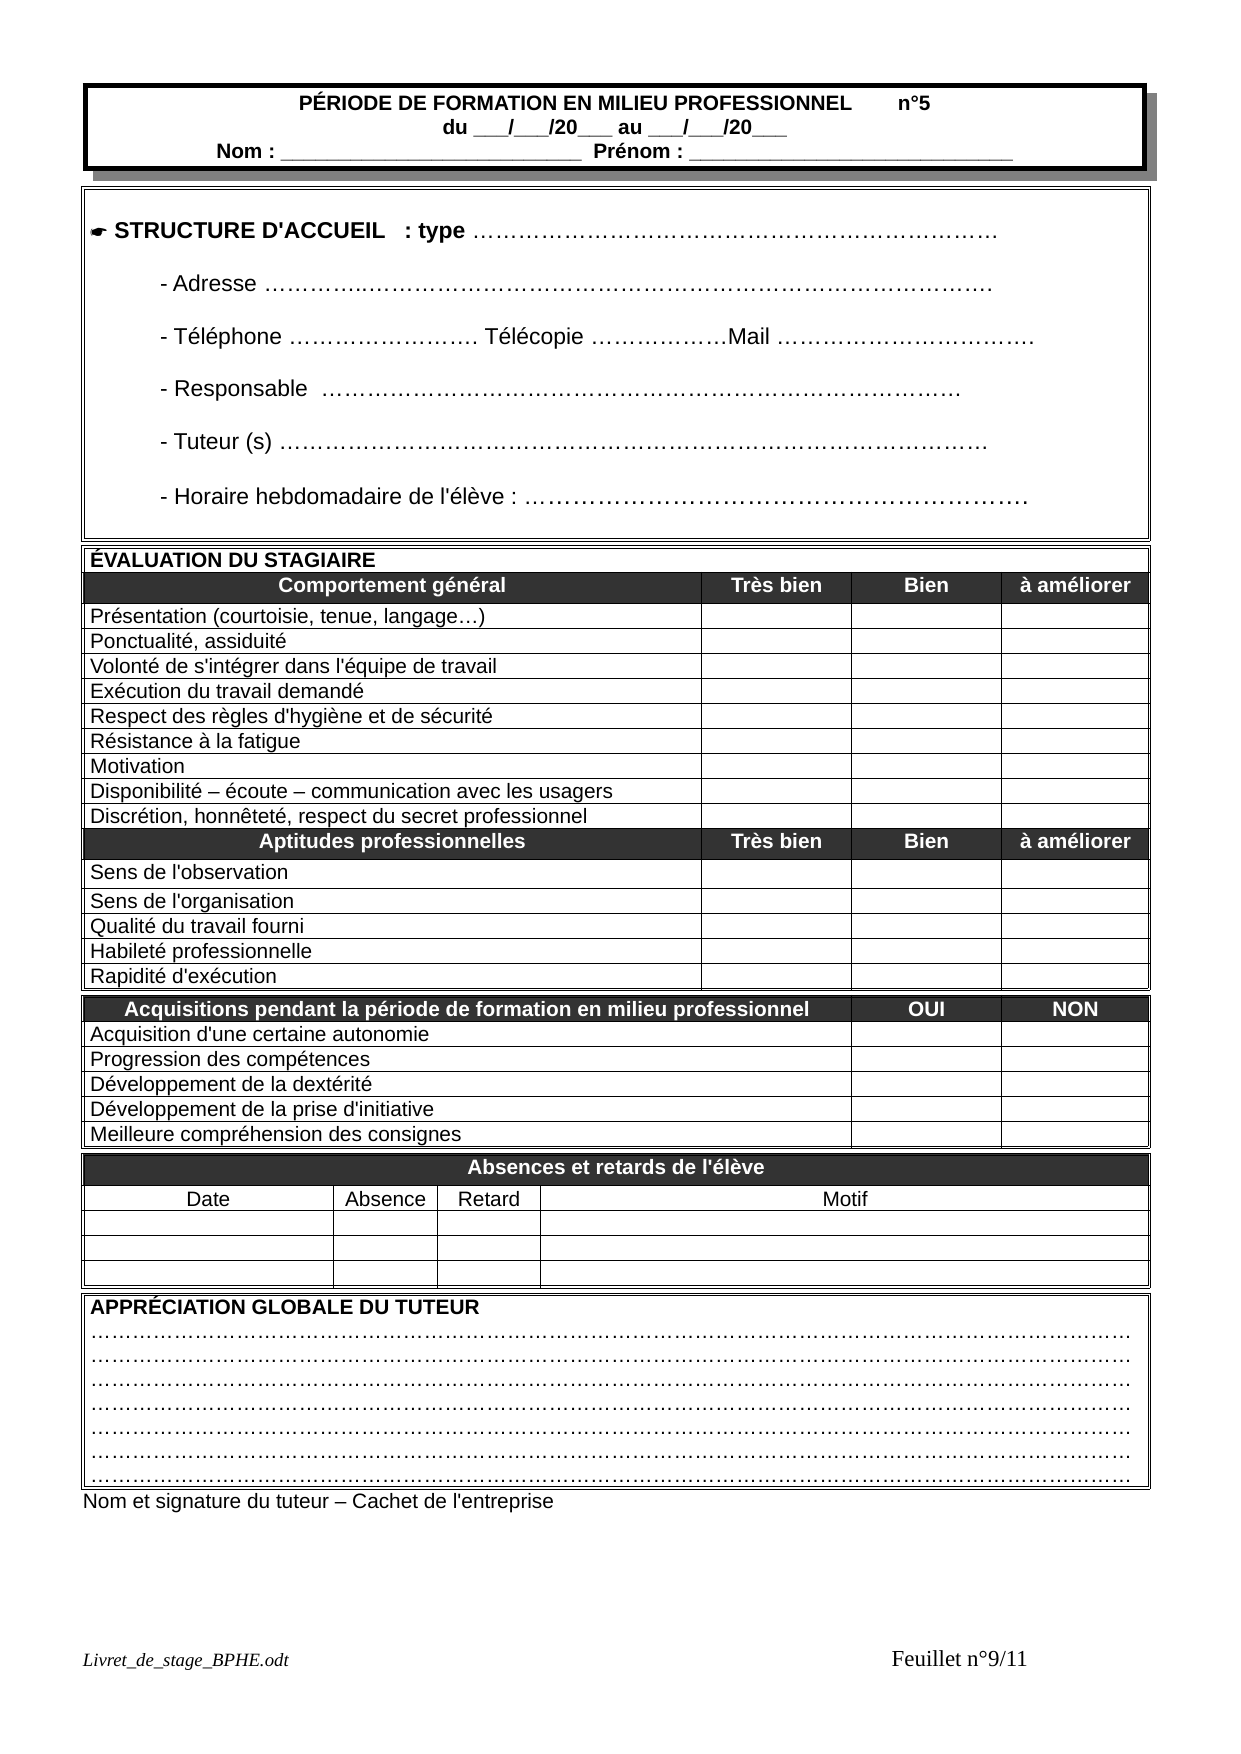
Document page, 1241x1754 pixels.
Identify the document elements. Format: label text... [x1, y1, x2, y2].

table_cell Très bien [702, 573, 851, 603]
table_cell Retard [438, 1186, 540, 1210]
table_cell [852, 1072, 1001, 1096]
table_cell Comportement général [85, 573, 701, 603]
table_cell [702, 679, 851, 703]
text Nom et signature du tuteur – Cachet de l'entreprise [83, 1489, 1157, 1513]
table_cell [1002, 754, 1148, 778]
table_cell Absence [334, 1186, 437, 1210]
table_cell Résistance à la fatigue [85, 729, 701, 753]
table_cell [1002, 1122, 1148, 1146]
text Nom : __________________________ Prénom : ____________________________ [88, 131, 1142, 166]
table_cell [1002, 1072, 1148, 1096]
table_cell [852, 914, 1001, 937]
table_header ÉVALUATION DU STAGIAIRE [85, 549, 1148, 572]
table_cell [852, 704, 1001, 728]
table_cell [702, 860, 851, 887]
table_cell [852, 939, 1001, 962]
table_cell [702, 779, 851, 803]
table_cell [702, 704, 851, 728]
table_cell [1002, 964, 1148, 987]
table_cell [702, 804, 851, 828]
table_cell [541, 1261, 1148, 1285]
table_cell [702, 939, 851, 962]
table_cell [1002, 629, 1148, 653]
table_cell Habileté professionnelle [85, 939, 701, 962]
table_cell [702, 889, 851, 912]
table_cell Très bien [702, 829, 851, 859]
table_cell [438, 1236, 540, 1260]
table_cell [852, 964, 1001, 987]
table_cell [852, 779, 1001, 803]
table_cell [1002, 654, 1148, 678]
table_cell [852, 1097, 1001, 1121]
table_cell [852, 754, 1001, 778]
table_cell [438, 1261, 540, 1285]
table_cell [702, 964, 851, 987]
table_cell [1002, 1097, 1148, 1121]
table_cell [334, 1236, 437, 1260]
table_cell [1002, 1022, 1148, 1046]
table_cell [1002, 1047, 1148, 1071]
table_cell Discrétion, honnêteté, respect du secret professionnel [85, 804, 701, 828]
table_cell [1002, 704, 1148, 728]
table_header NON [1002, 998, 1148, 1021]
table_cell Progression des compétences [85, 1047, 851, 1071]
table_cell [1002, 804, 1148, 828]
table_cell Exécution du travail demandé [85, 679, 701, 703]
table_cell Sens de l'organisation [85, 889, 701, 912]
table_cell [1002, 729, 1148, 753]
table_cell Respect des règles d'hygiène et de sécurité [85, 704, 701, 728]
table_cell à améliorer [1002, 829, 1148, 859]
table_cell Bien [852, 829, 1001, 859]
table_cell [1002, 679, 1148, 703]
table_cell [334, 1261, 437, 1285]
table_cell Développement de la prise d'initiative [85, 1097, 851, 1121]
table_cell [1002, 914, 1148, 937]
table_cell [85, 1261, 333, 1285]
table_cell [852, 679, 1001, 703]
table_cell à améliorer [1002, 573, 1148, 603]
table_cell [85, 1211, 333, 1235]
table_cell [852, 1047, 1001, 1071]
table_cell [702, 629, 851, 653]
table_cell [852, 654, 1001, 678]
table_cell Motivation [85, 754, 701, 778]
table_cell Meilleure compréhension des consignes [85, 1122, 851, 1146]
table_cell [334, 1211, 437, 1235]
table_cell Développement de la dextérité [85, 1072, 851, 1096]
table_cell [702, 729, 851, 753]
table_cell [85, 1236, 333, 1260]
table_cell Rapidité d'exécution [85, 964, 701, 987]
table_cell [852, 729, 1001, 753]
table_header  STRUCTURE D'ACCUEIL : type …………………………………………………………… - Adresse …………..………………………………………………………………………. - Téléphone ……………………. Télécopie ………………Mail ……………………………. - Responsable ………………………………………………………………………… - Tuteur (s) ………………………………………………………………………………… - Horaire hebdomadaire de l'élève : ……………………………………………………. [85, 190, 1148, 538]
text du ___/___/20___ au ___/___/20___ [88, 107, 1142, 131]
table_cell [852, 629, 1001, 653]
table_cell Volonté de s'intégrer dans l'équipe de travail [85, 654, 701, 678]
table_cell [852, 1122, 1001, 1146]
table_cell [1002, 860, 1148, 887]
table_cell Sens de l'observation [85, 860, 701, 887]
table_cell Motif [541, 1186, 1148, 1210]
table_cell [852, 1022, 1001, 1046]
table_header APPRÉCIATION GLOBALE DU TUTEUR ………………………………………………………………………………………………………………………………………………………………………………………………………………………………………………………………………………………………………………………………………………………………………………………………………………………………………………………………………………………………………………………………………………………………………………………………………………………………………………………………………………………… ………………………………………………………………………………………………………………………………………………………………………………………………………………………………………………………………………… [85, 1296, 1148, 1486]
table_cell [438, 1211, 540, 1235]
table_header Acquisitions pendant la période de formation en milieu professionnel [85, 998, 851, 1021]
table_cell [1002, 939, 1148, 962]
table_cell [702, 654, 851, 678]
table_cell Disponibilité – écoute – communication avec les usagers [85, 779, 701, 803]
table_cell [541, 1236, 1148, 1260]
table_cell Bien [852, 573, 1001, 603]
table_cell Aptitudes professionnelles [85, 829, 701, 859]
table_cell Qualité du travail fourni [85, 914, 701, 937]
table_cell Date [85, 1186, 333, 1210]
table_cell [702, 914, 851, 937]
table_cell [702, 754, 851, 778]
table_cell [1002, 889, 1148, 912]
table_cell [541, 1211, 1148, 1235]
table_cell Acquisition d'une certaine autonomie [85, 1022, 851, 1046]
table_cell [1002, 604, 1148, 628]
text PÉRIODE DE FORMATION EN MILIEU PROFESSIONNEL n°5 [88, 88, 1142, 107]
table_cell [852, 889, 1001, 912]
table_header Absences et retards de l'élève [85, 1156, 1148, 1185]
table_cell [852, 604, 1001, 628]
table_cell Présentation (courtoisie, tenue, langage…) [85, 604, 701, 628]
table_cell [1002, 779, 1148, 803]
table_header OUI [852, 998, 1001, 1021]
table_cell [852, 804, 1001, 828]
table_cell Ponctualité, assiduité [85, 629, 701, 653]
table_cell [702, 604, 851, 628]
table_cell [852, 860, 1001, 887]
